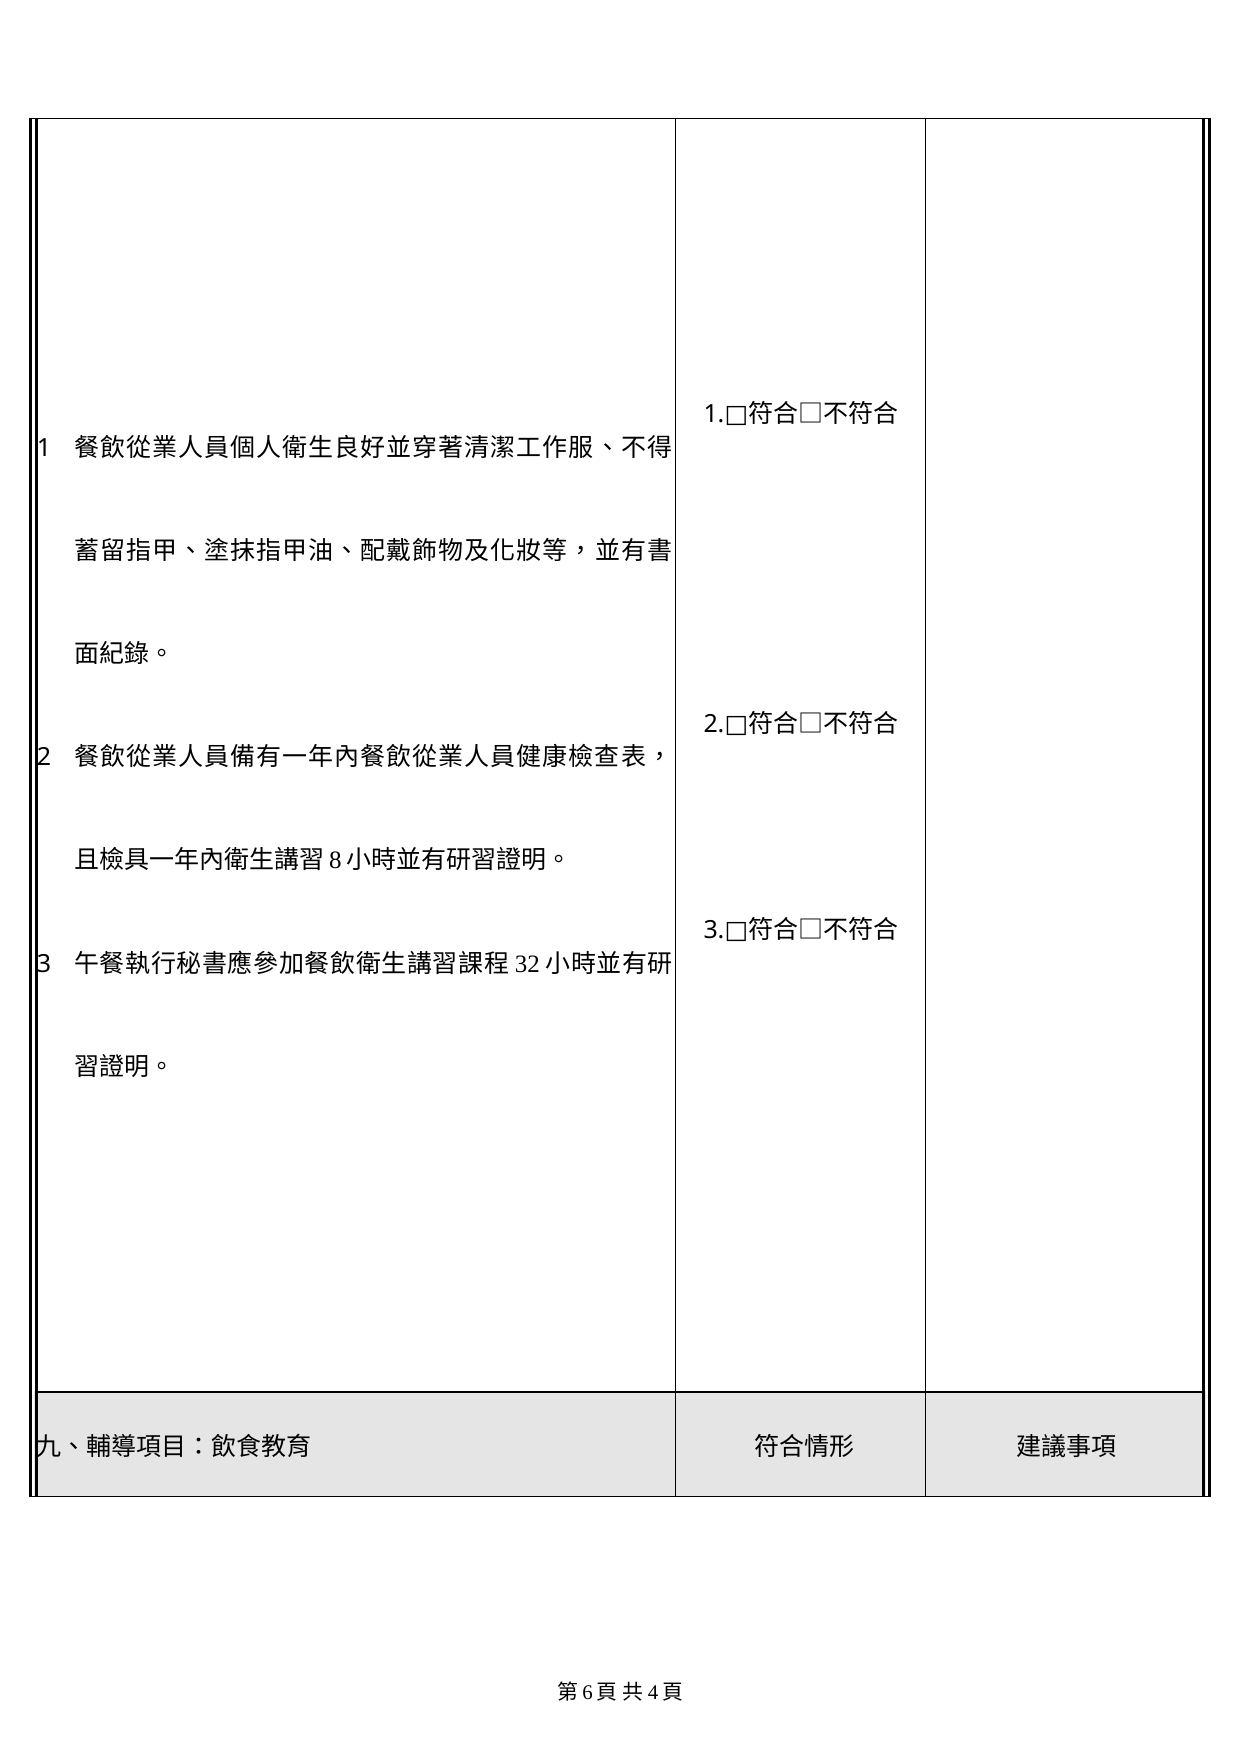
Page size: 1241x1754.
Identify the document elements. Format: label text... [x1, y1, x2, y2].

table_cell 九、輔導項目：飲食教育 [38, 1393, 675, 1496]
table_cell [926, 119, 1202, 1391]
table_cell 符合情形 [676, 1393, 925, 1496]
table_cell 1.□符合□不符合 2.□符合□不符合 3.□符合□不符合 [676, 119, 925, 1391]
table_cell 餐飲從業人員個人衛生良好並穿著清潔工作服、不得蓄留指甲、塗抹指甲油、配戴飾物及化妝等，並有書面紀錄。 餐飲從業人員備有一年內餐飲從業人員健康檢查表，且檢具一年內衛生講習8小時並有研習證明。 午餐執行秘書應參加餐飲衛生講習課程32小時並有研習證明。 [38, 119, 675, 1391]
table_cell 建議事項 [926, 1393, 1202, 1496]
